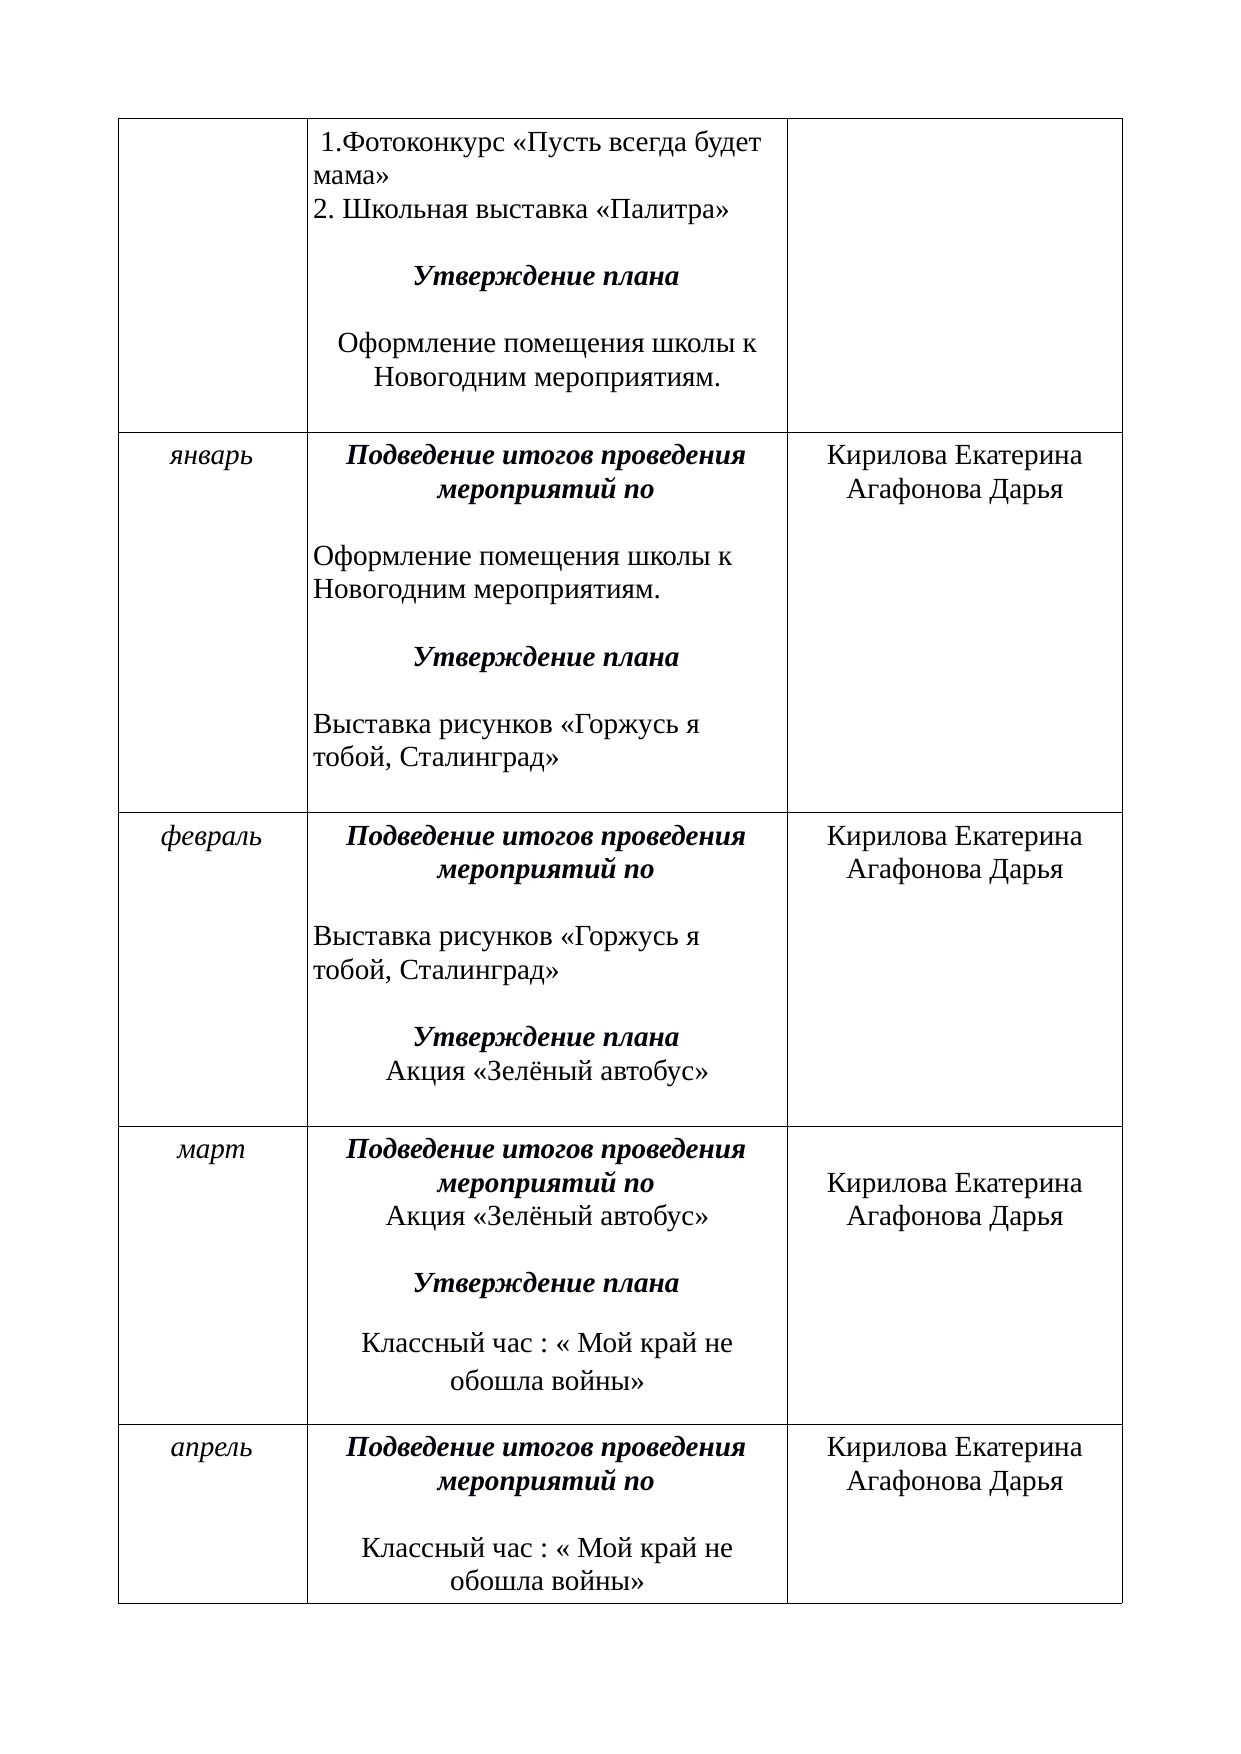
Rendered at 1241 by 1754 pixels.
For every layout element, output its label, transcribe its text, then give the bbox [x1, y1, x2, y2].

table_cell [119, 119, 307, 432]
table_cell Подведение итогов проведения мероприятий по Выставка рисунков «Горжусь я тобой, Сталинград» Утверждение плана Акция «Зелёный автобус» [308, 813, 787, 1126]
table_cell апрель [119, 1425, 307, 1603]
table_cell Кирилова Екатерина Агафонова Дарья [788, 433, 1122, 812]
table_cell [788, 119, 1122, 432]
table_cell Кирилова Екатерина Агафонова Дарья [788, 1127, 1122, 1423]
table_cell Кирилова Екатерина Агафонова Дарья [788, 813, 1122, 1126]
table_cell Подведение итогов проведения мероприятий по Оформление помещения школы к Новогодним мероприятиям. Утверждение плана Выставка рисунков «Горжусь я тобой, Сталинград» [308, 433, 787, 812]
table_cell Подведение итогов проведения мероприятий по Акция «Зелёный автобус» Утверждение плана Классный час : « Мой край не обошла войны» [308, 1127, 787, 1423]
table_cell Кирилова Екатерина Агафонова Дарья [788, 1425, 1122, 1603]
table_cell Подведение итогов проведения мероприятий по Классный час : « Мой край не обошла войны» [308, 1425, 787, 1603]
table_cell февраль [119, 813, 307, 1126]
table_cell 1.Фотоконкурс «Пусть всегда будет мама» 2. Школьная выставка «Палитра» Утверждение плана Оформление помещения школы к Новогодним мероприятиям. [308, 119, 787, 432]
table_cell март [119, 1127, 307, 1423]
table_cell январь [119, 433, 307, 812]
